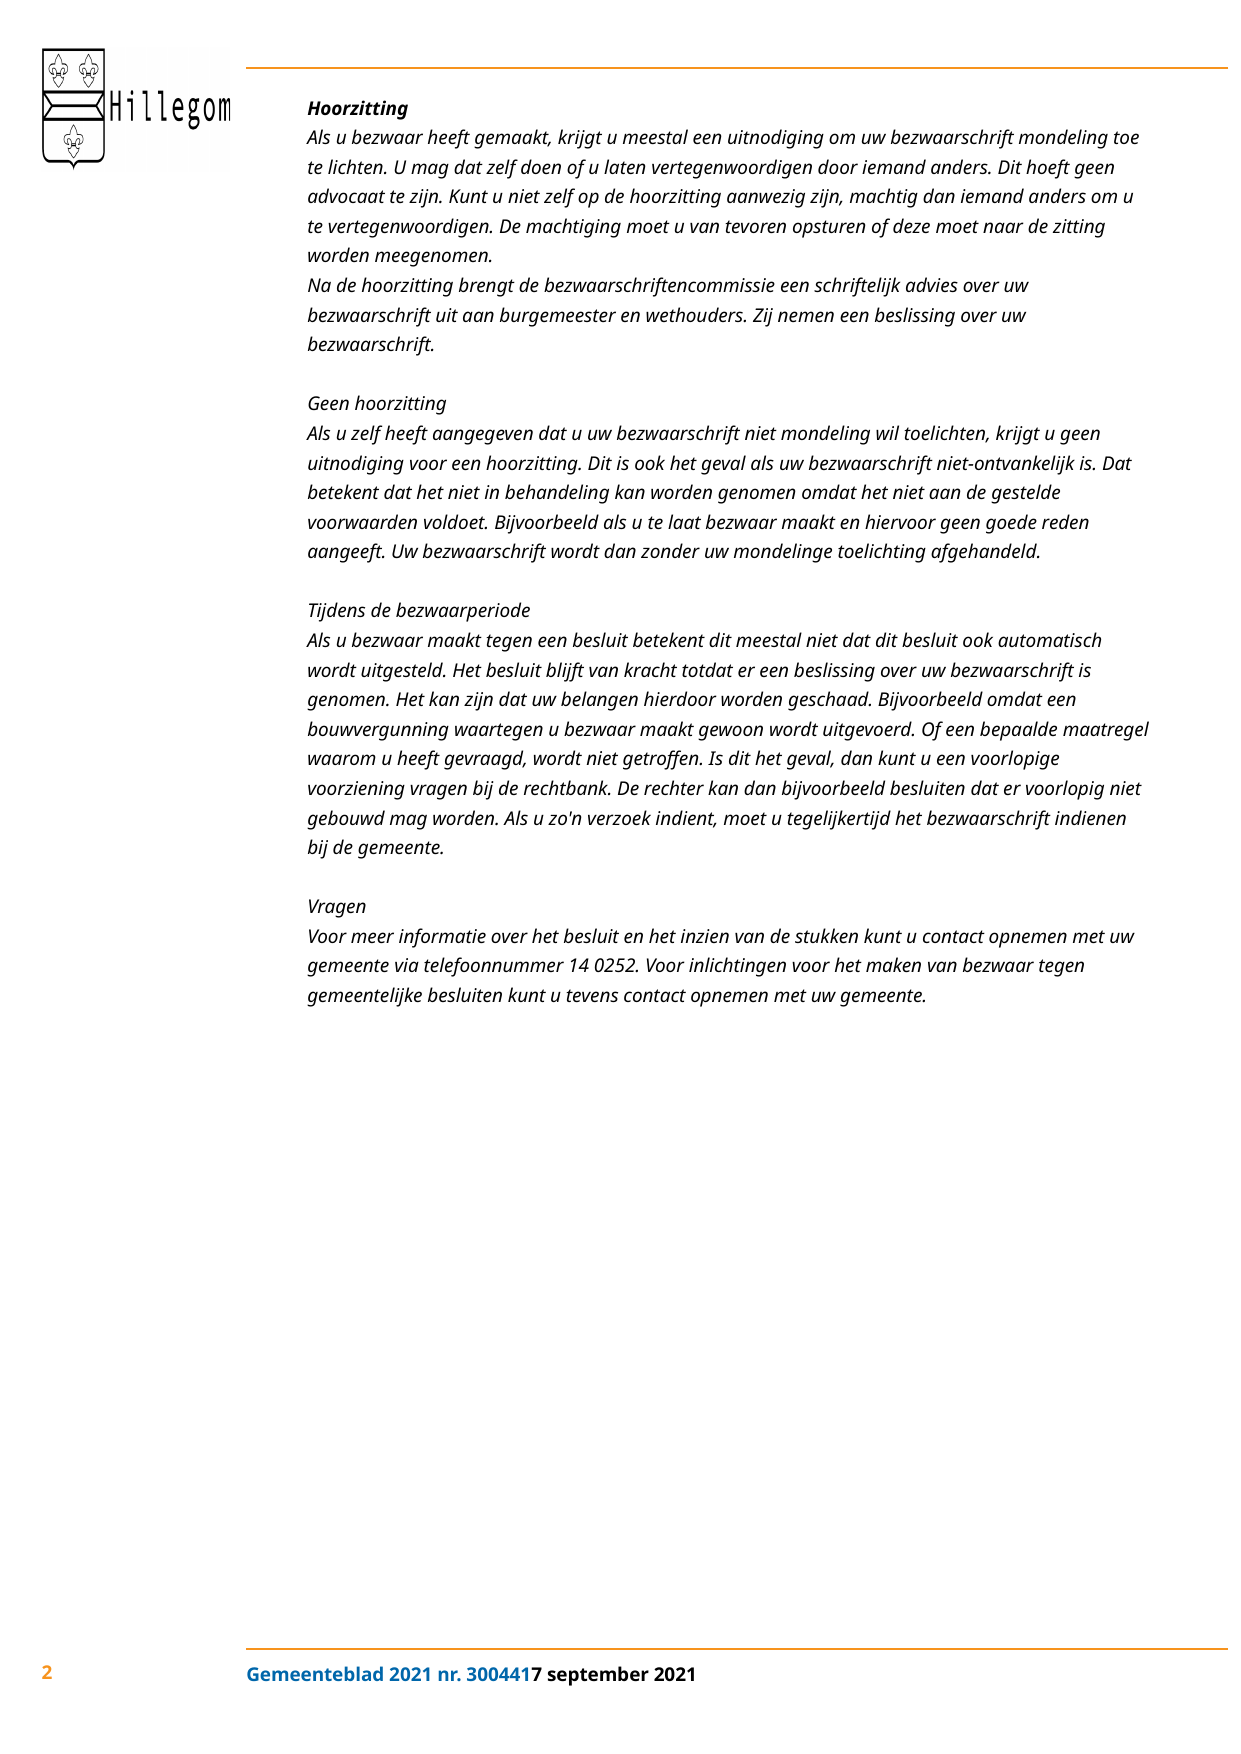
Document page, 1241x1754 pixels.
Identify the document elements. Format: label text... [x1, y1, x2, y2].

list Als u bezwaar maakt tegen een besluit betekent dit meestal niet dat dit besluit ook automatisch wordt uitgesteld. Het besluit blijft van kracht totdat er een beslissing over uw bezwaarschrift is genomen. Het kan zijn dat uw belangen hierdoor worden geschaad. Bijvoorbeeld omdat een bouwvergunning waartegen u bezwaar maakt gewoon wordt uitgevoerd. Of een bepaalde maatregel waarom u heeft gevraagd, wordt niet getroffen. Is dit het geval, dan kunt u een voorlopige voorziening vragen bij de rechtbank. De rechter kan dan bijvoorbeeld besluiten dat er voorlopig niet gebouwd mag worden. Als u zo'n verzoek indient, moet u tegelijkertijd het bezwaarschrift indienen bij de gemeente. [248, 627, 1152, 860]
list Vragen [248, 893, 1152, 919]
picture [41, 47, 231, 172]
list Geen hoorzitting [248, 391, 1152, 416]
list Na de hoorzitting brengt de bezwaarschriftencommissie een schriftelijk advies over uw bezwaarschrift uit aan burgemeester en wethouders. Zij nemen een beslissing over uw bezwaarschrift. [248, 272, 1152, 357]
list Hoorzitting [248, 95, 1152, 121]
list Voor meer informatie over het besluit en het inzien van de stukken kunt u contact opnemen met uw gemeente via telefoonnummer 14 0252. Voor inlichtingen voor het maken van bezwaar tegen gemeentelijke besluiten kunt u tevens contact opnemen met uw gemeente. [248, 923, 1152, 1008]
list Tijdens de bezwaarperiode [248, 598, 1152, 623]
list Als u zelf heeft aangegeven dat u uw bezwaarschrift niet mondeling wil toelichten, krijgt u geen uitnodiging voor een hoorzitting. Dit is ook het geval als uw bezwaarschrift niet-ontvankelijk is. Dat betekent dat het niet in behandeling kan worden genomen omdat het niet aan de gestelde voorwaarden voldoet. Bijvoorbeeld als u te laat bezwaar maakt en hiervoor geen goede reden aangeeft. Uw bezwaarschrift wordt dan zonder uw mondelinge toelichting afgehandeld. [248, 420, 1152, 564]
list Als u bezwaar heeft gemaakt, krijgt u meestal een uitnodiging om uw bezwaarschrift mondeling toe te lichten. U mag dat zelf doen of u laten vertegenwoordigen door iemand anders. Dit hoeft geen advocaat te zijn. Kunt u niet zelf op de hoorzitting aanwezig zijn, machtig dan iemand anders om u te vertegenwoordigen. De machtiging moet u van tevoren opsturen of deze moet naar de zitting worden meegenomen. [248, 124, 1152, 268]
